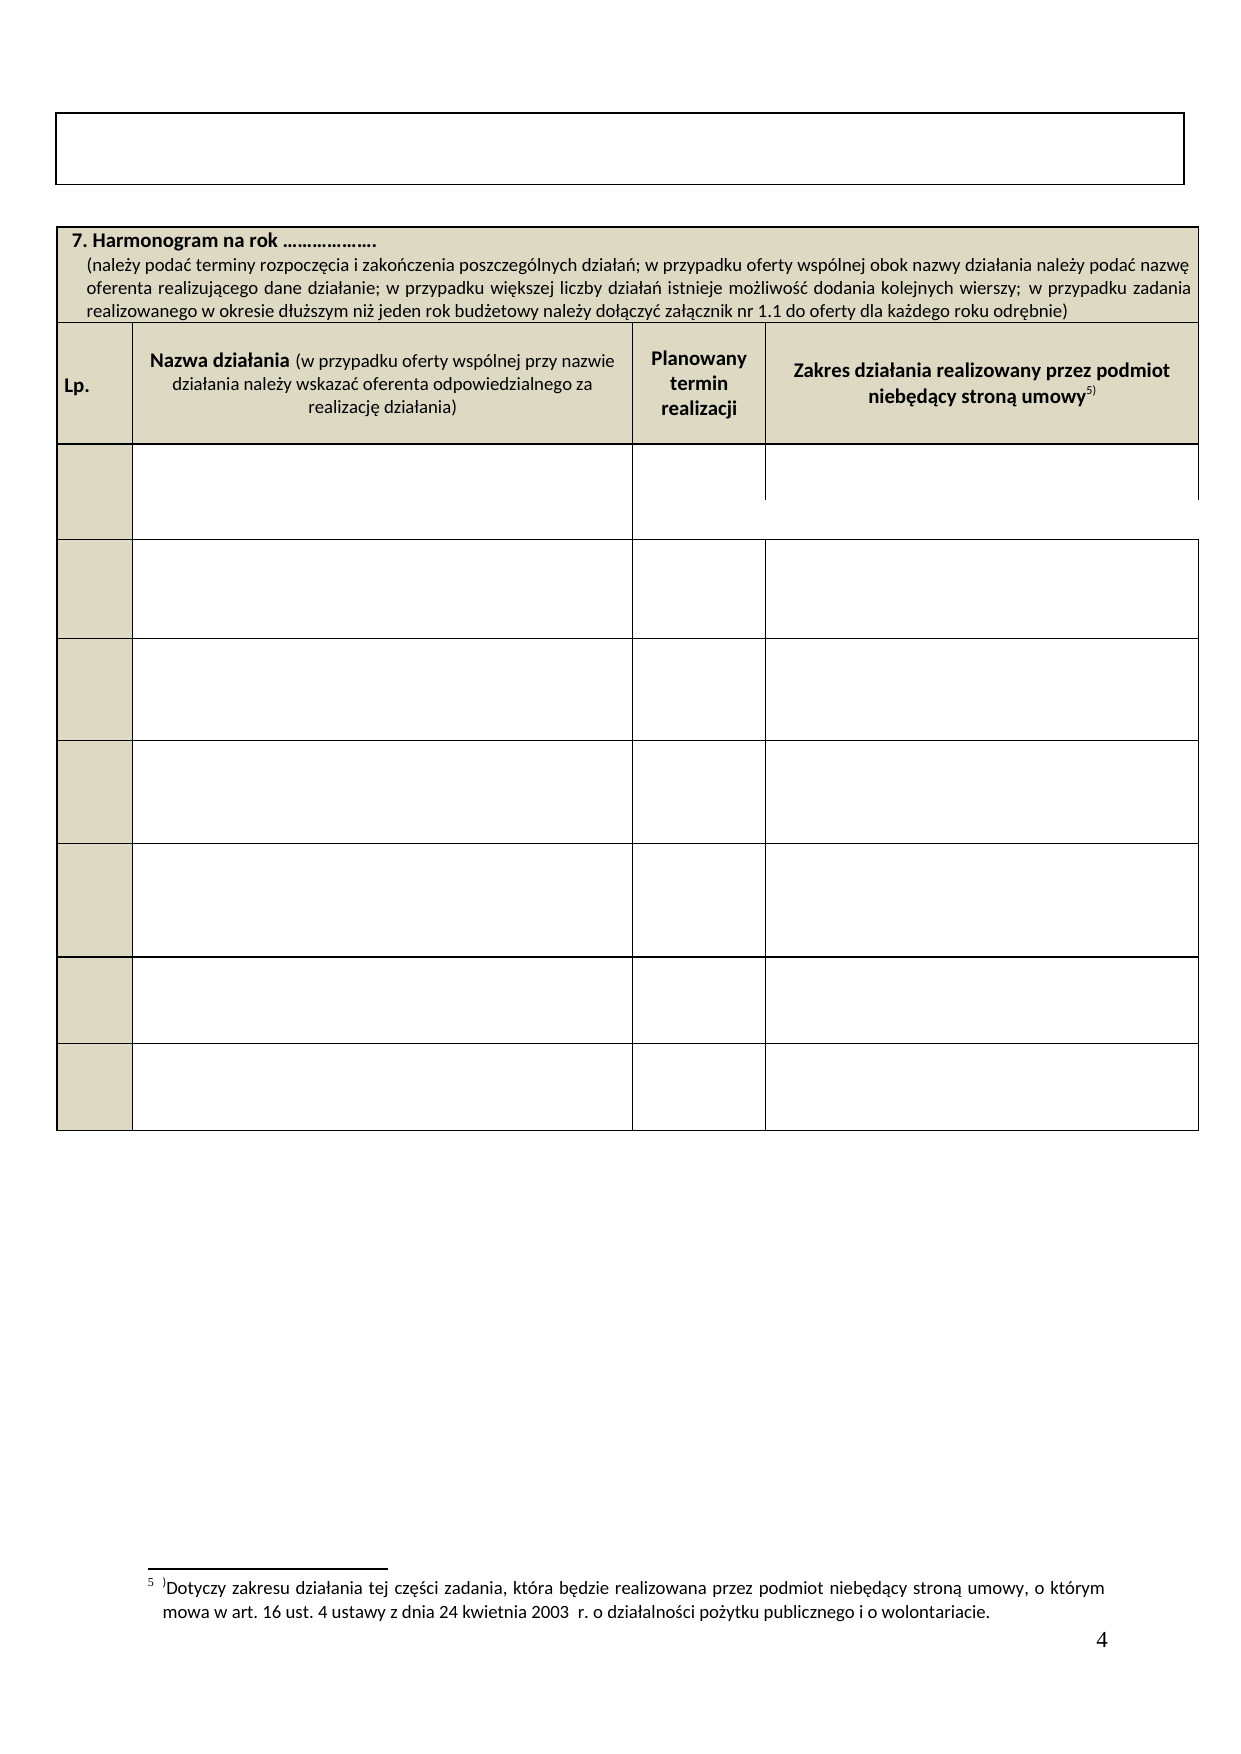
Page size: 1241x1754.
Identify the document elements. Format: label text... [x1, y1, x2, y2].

table_cell Zakres działania realizowany przez podmiot niebędący stroną umowy) [766, 323, 1198, 443]
table_cell [633, 741, 765, 843]
table_cell [133, 1044, 632, 1130]
table_cell [133, 500, 632, 539]
table_cell [633, 639, 765, 740]
table_cell [58, 1044, 132, 1130]
table_cell [58, 445, 132, 500]
table_cell [633, 844, 765, 956]
table_cell [58, 540, 132, 638]
table_cell [633, 500, 766, 539]
table_cell [766, 445, 1198, 500]
table_cell [766, 639, 1198, 740]
table_cell [133, 639, 632, 740]
table_cell [633, 958, 765, 1043]
table_cell [133, 540, 632, 638]
table_cell Lp. [58, 371, 132, 443]
table_cell Planowany termin realizacji [633, 323, 765, 443]
table_cell [133, 958, 632, 1043]
table_cell [58, 741, 132, 843]
table_cell [58, 958, 132, 1043]
table_cell [58, 639, 132, 740]
table_cell [633, 1044, 765, 1130]
table_cell [766, 1044, 1198, 1130]
table_cell [58, 844, 132, 956]
table_cell [766, 958, 1198, 1043]
table_cell [766, 540, 1198, 638]
table_cell [633, 540, 765, 638]
table_cell [133, 741, 632, 843]
table_cell [133, 844, 632, 956]
table_header 7. Harmonogram na rok ………………. (należy podać terminy rozpoczęcia i zakończenia poszczególnych działań; w przypadku oferty wspólnej obok nazwy działania należy podać nazwę oferenta realizującego dane działanie; w przypadku większej liczby działań istnieje możliwość dodania kolejnych wierszy; w przypadku zadania realizowanego w okresie dłuższym niż jeden rok budżetowy należy dołączyć załącznik nr 1.1 do oferty dla każdego roku odrębnie) [58, 228, 1198, 322]
table_cell [766, 741, 1198, 843]
table_cell [58, 500, 132, 539]
table_cell [133, 445, 632, 500]
table_cell [57, 114, 1183, 184]
table_cell Nazwa działania (w przypadku oferty wspólnej przy nazwie działania należy wskazać oferenta odpowiedzialnego za realizację działania) [133, 323, 632, 443]
table_cell [58, 323, 132, 371]
table_cell [766, 844, 1198, 956]
table_cell [633, 445, 765, 500]
